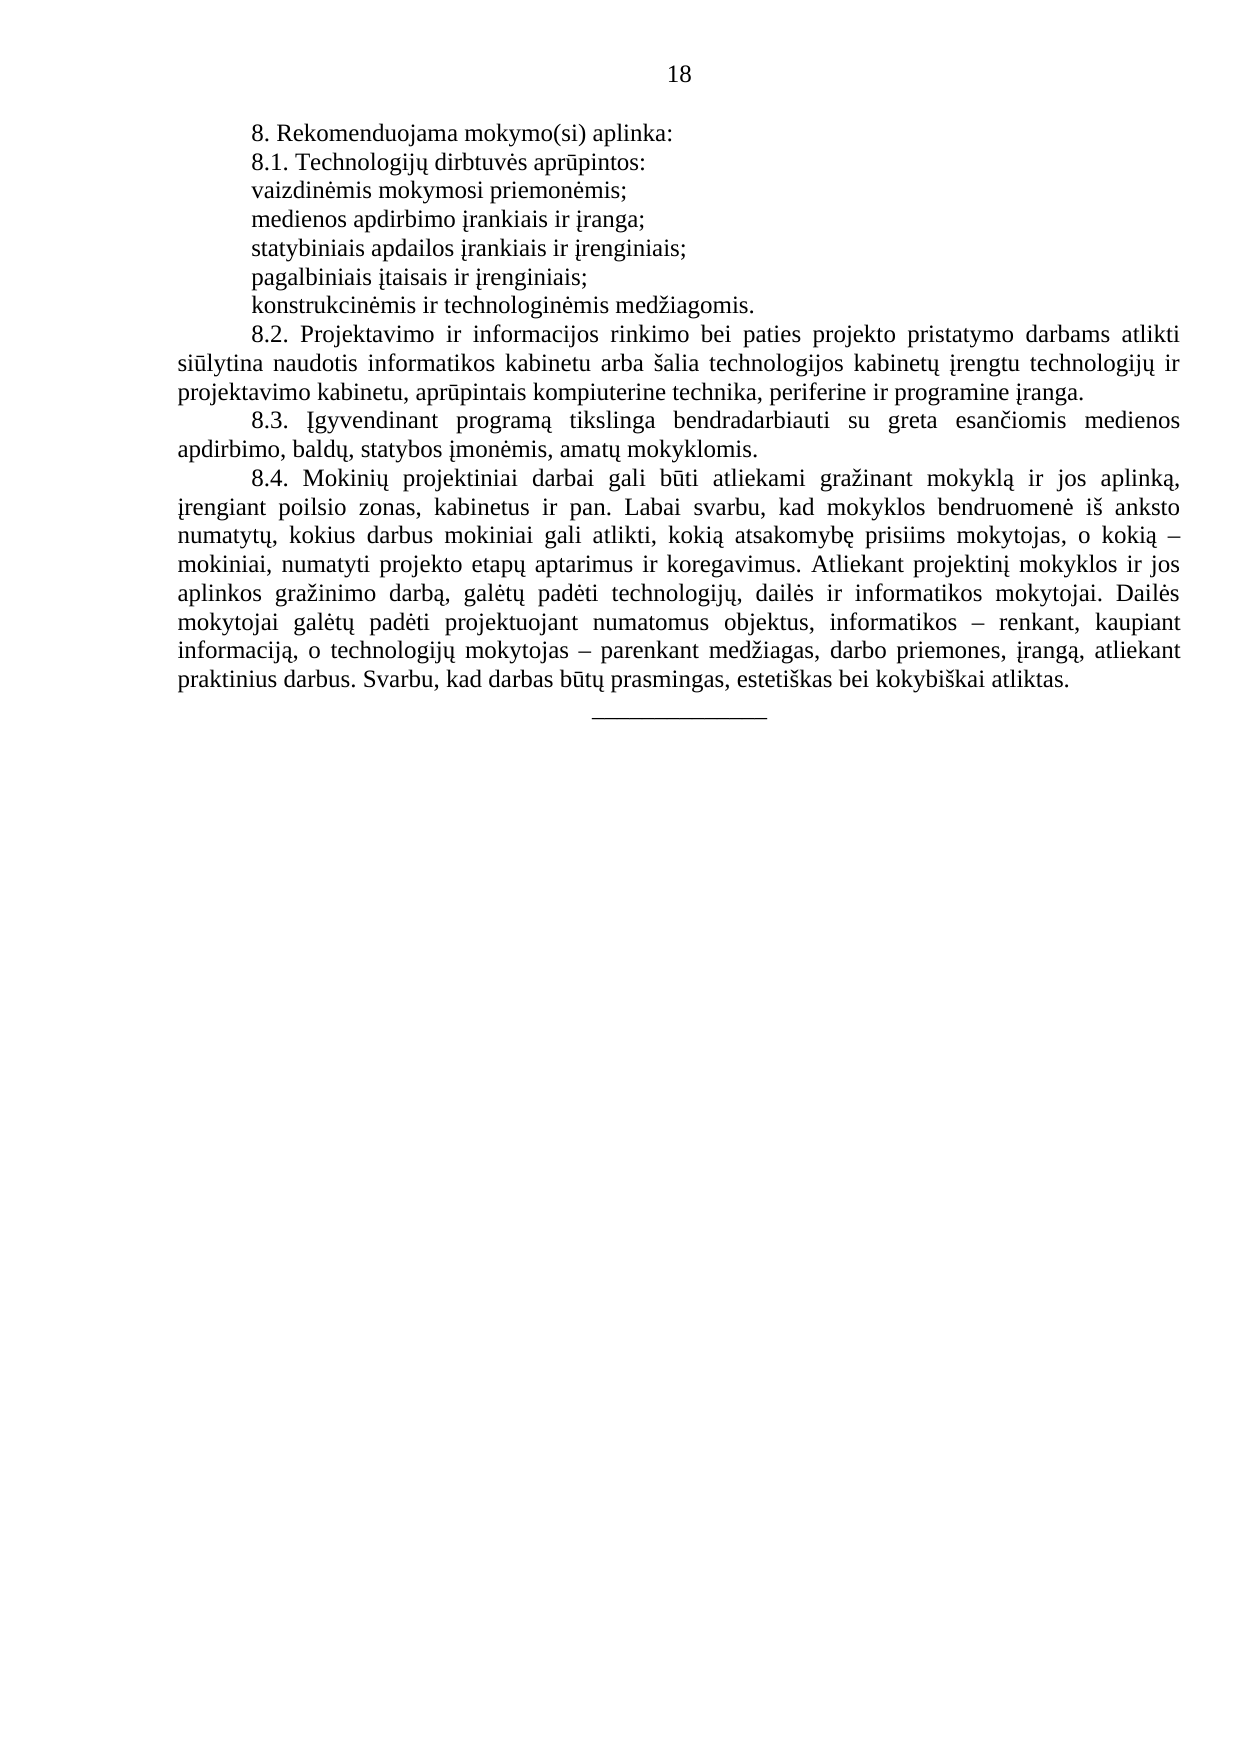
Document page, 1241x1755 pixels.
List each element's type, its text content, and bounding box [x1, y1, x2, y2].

text ______________ [177, 693, 1181, 722]
text 8.1. Technologijų dirbtuvės aprūpintos: [177, 147, 1181, 176]
text pagalbiniais įtaisais ir įrenginiais; [177, 262, 1181, 291]
text 8.3. Įgyvendinant programą tikslinga bendradarbiauti su greta esančiomis medienos apdirbimo, baldų, statybos įmonėmis, amatų mokyklomis. [177, 406, 1181, 463]
text 8.2. Projektavimo ir informacijos rinkimo bei paties projekto pristatymo darbams atlikti siūlytina naudotis informatikos kabinetu arba šalia technologijos kabinetų įrengtu technologijų ir projektavimo kabinetu, aprūpintais kompiuterine technika, periferine ir programine įranga. [177, 319, 1181, 406]
text 8.4. Mokinių projektiniai darbai gali būti atliekami gražinant mokyklą ir jos aplinką, įrengiant poilsio zonas, kabinetus ir pan. Labai svarbu, kad mokyklos bendruomenė iš anksto numatytų, kokius darbus mokiniai gali atlikti, kokią atsakomybę prisiims mokytojas, o kokią – mokiniai, numatyti projekto etapų aptarimus ir koregavimus. Atliekant projektinį mokyklos ir jos aplinkos gražinimo darbą, galėtų padėti technologijų, dailės ir informatikos mokytojai. Dailės mokytojai galėtų padėti projektuojant numatomus objektus, informatikos – renkant, kaupiant informaciją, o technologijų mokytojas – parenkant medžiagas, darbo priemones, įrangą, atliekant praktinius darbus. Svarbu, kad darbas būtų prasmingas, estetiškas bei kokybiškai atliktas. [177, 463, 1181, 693]
text statybiniais apdailos įrankiais ir įrenginiais; [177, 233, 1181, 262]
text medienos apdirbimo įrankiais ir įranga; [177, 204, 1181, 233]
text 8. Rekomenduojama mokymo(si) aplinka: [177, 118, 1181, 147]
text vaizdinėmis mokymosi priemonėmis; [177, 176, 1181, 204]
text konstrukcinėmis ir technologinėmis medžiagomis. [177, 291, 1181, 319]
